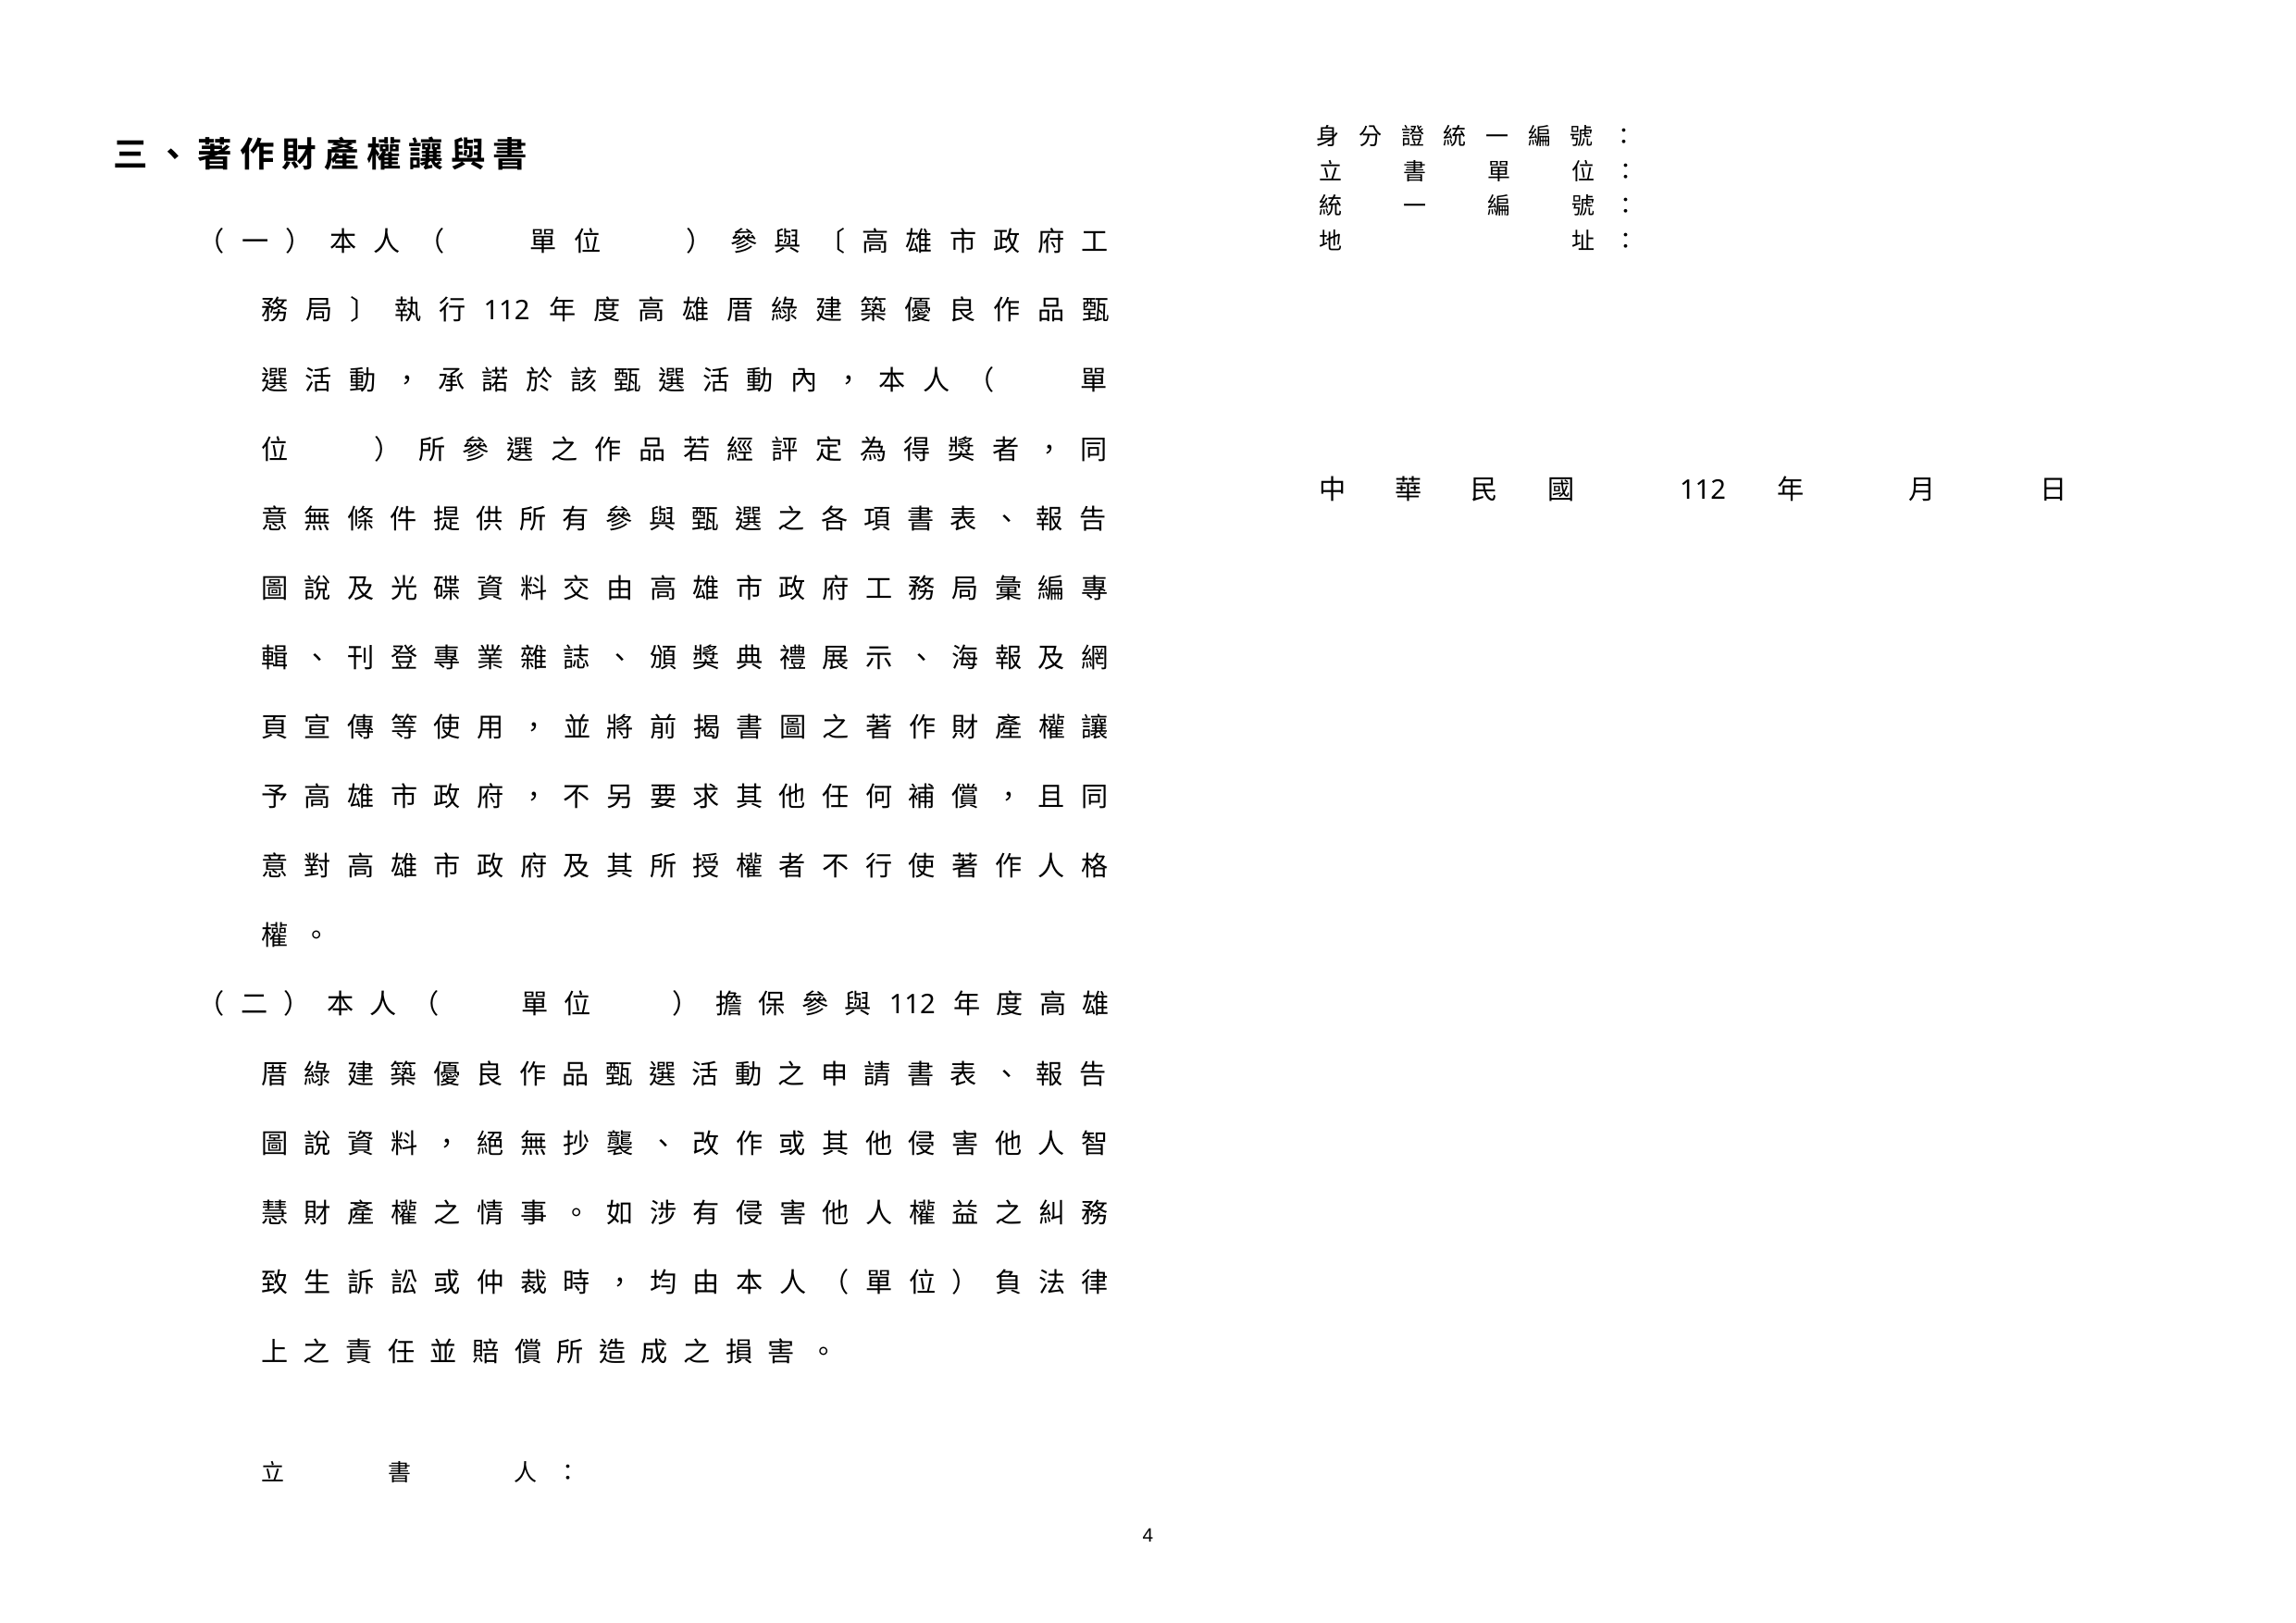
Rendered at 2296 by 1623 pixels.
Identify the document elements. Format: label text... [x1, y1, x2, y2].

text 中華民國 112年 月 日 [1297, 452, 2082, 522]
text 地 址： [1297, 221, 2182, 256]
text 身分證統一編號： [1297, 118, 2182, 152]
text 立 書 人： [240, 1454, 1124, 1488]
text （二）本人（ 單位 ）擔保參與112年度高雄厝綠建築優良作品甄選活動之申請書表、報告、圖說資料，絕無抄襲、改作或其他侵害他人智慧財產權之情事。如涉有侵害他人權益之糾務致生訴訟或仲裁時，均由本人（單位）負法律上之責任並賠償所造成之損害。 [177, 968, 1124, 1384]
text 三、著作財產權讓與書 [113, 118, 1124, 187]
text 立 書 單 位： [1297, 152, 2182, 187]
text 統 一 編 號： [1297, 187, 2182, 221]
text （一）本人（ 單位 ）參與〔高雄市政府工務局〕執行112年度高雄厝綠建築優良作品甄選活動，承諾於該甄選活動內，本人（ 單位 ）所參選之作品若經評定為得獎者，同意無條件提供所有參與甄選之各項書表、報告、圖說及光碟資料交由高雄市政府工務局彙編專輯、刊登專業雜誌、頒獎典禮展示、海報及網頁宣傳等使用，並將前揭書圖之著作財產權讓予高雄市政府，不另要求其他任何補償，且同意對高雄市政府及其所授權者不行使著作人格權。 [177, 204, 1124, 968]
